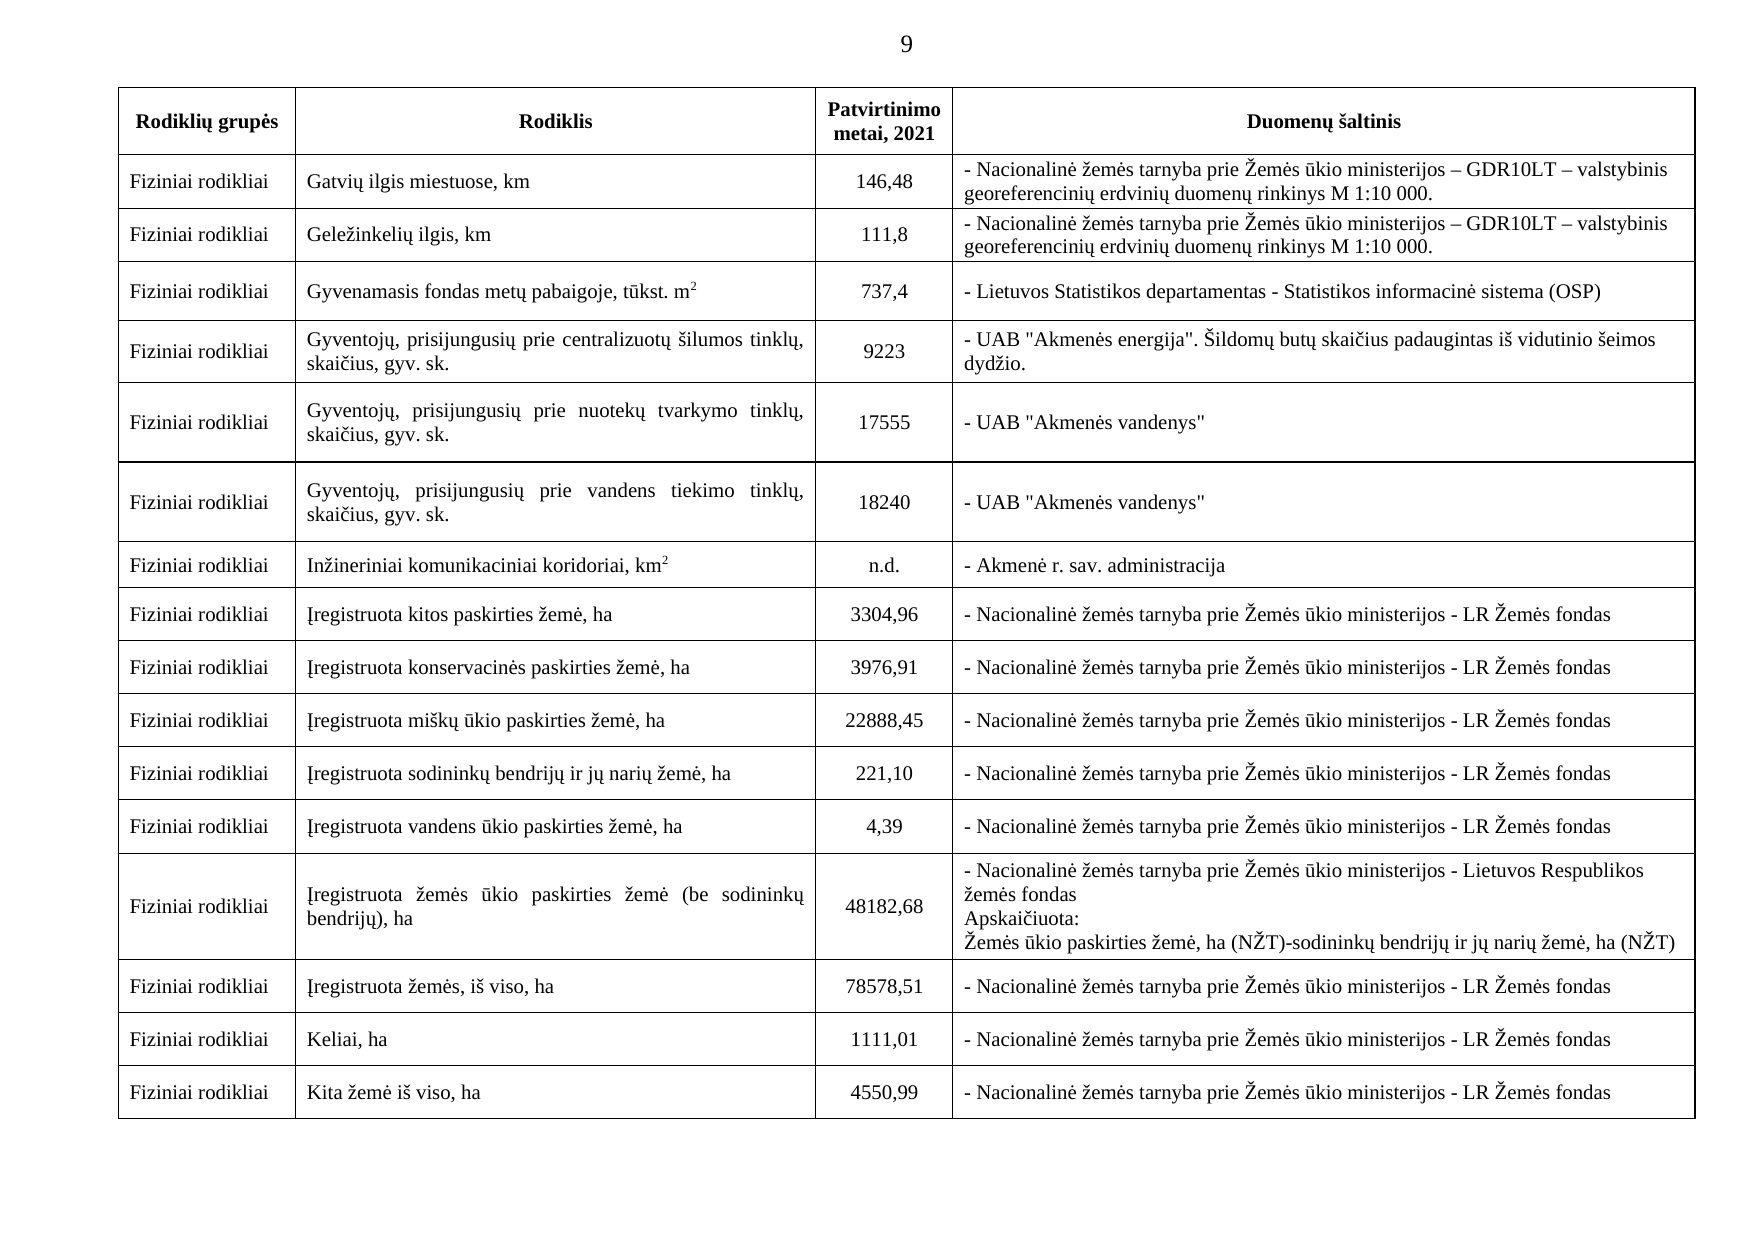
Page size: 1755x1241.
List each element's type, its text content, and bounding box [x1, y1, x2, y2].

table_cell Fiziniai rodikliai [119, 747, 295, 799]
table_cell Fiziniai rodikliai [119, 155, 295, 207]
table_cell Gyventojų, prisijungusių prie centralizuotų šilumos tinklų, skaičius, gyv. sk. [296, 321, 815, 382]
table_cell Kita žemė iš viso, ha [296, 1066, 815, 1118]
table_cell Fiziniai rodikliai [119, 542, 295, 587]
table_cell - Nacionalinė žemės tarnyba prie Žemės ūkio ministerijos - LR Žemės fondas [953, 1066, 1694, 1118]
table_cell - Akmenė r. sav. administracija [953, 542, 1694, 587]
table_cell Fiziniai rodikliai [119, 321, 295, 382]
table_cell - Lietuvos Statistikos departamentas - Statistikos informacinė sistema (OSP) [953, 262, 1694, 320]
table_cell 18240 [816, 463, 952, 541]
table_cell Inžineriniai komunikaciniai koridoriai, km2 [296, 542, 815, 587]
table_header Rodiklių grupės [119, 88, 295, 154]
table_cell - Nacionalinė žemės tarnyba prie Žemės ūkio ministerijos – GDR10LT – valstybinis georeferencinių erdvinių duomenų rinkinys M 1:10 000. [953, 155, 1694, 207]
table_cell 4550,99 [816, 1066, 952, 1118]
table_cell Fiziniai rodikliai [119, 1066, 295, 1118]
table_cell 78578,51 [816, 960, 952, 1012]
table_cell 4,39 [816, 800, 952, 852]
table_cell Įregistruota miškų ūkio paskirties žemė, ha [296, 694, 815, 746]
table_cell Įregistruota vandens ūkio paskirties žemė, ha [296, 800, 815, 852]
table_cell 146,48 [816, 155, 952, 207]
table_cell Gyvenamasis fondas metų pabaigoje, tūkst. m2 [296, 262, 815, 320]
table_cell Įregistruota kitos paskirties žemė, ha [296, 588, 815, 640]
table_cell - Nacionalinė žemės tarnyba prie Žemės ūkio ministerijos - LR Žemės fondas [953, 588, 1694, 640]
table_cell - Nacionalinė žemės tarnyba prie Žemės ūkio ministerijos – GDR10LT – valstybinis georeferencinių erdvinių duomenų rinkinys M 1:10 000. [953, 209, 1694, 261]
table_cell - UAB "Akmenės vandenys" [953, 383, 1694, 461]
table_cell 3976,91 [816, 641, 952, 693]
table_cell 1111,01 [816, 1013, 952, 1065]
table_cell 3304,96 [816, 588, 952, 640]
table_cell Fiziniai rodikliai [119, 960, 295, 1012]
table_cell 737,4 [816, 262, 952, 320]
table_cell Fiziniai rodikliai [119, 1013, 295, 1065]
table_cell 17555 [816, 383, 952, 461]
table_cell n.d. [816, 542, 952, 587]
table_cell Fiziniai rodikliai [119, 641, 295, 693]
table_header Patvirtinimo metai, 2021 [816, 88, 952, 154]
table_cell - Nacionalinė žemės tarnyba prie Žemės ūkio ministerijos - LR Žemės fondas [953, 1013, 1694, 1065]
table_cell - Nacionalinė žemės tarnyba prie Žemės ūkio ministerijos - LR Žemės fondas [953, 960, 1694, 1012]
table_cell Keliai, ha [296, 1013, 815, 1065]
table_cell Įregistruota žemės, iš viso, ha [296, 960, 815, 1012]
table_cell - UAB "Akmenės vandenys" [953, 463, 1694, 541]
table_cell - Nacionalinė žemės tarnyba prie Žemės ūkio ministerijos - LR Žemės fondas [953, 641, 1694, 693]
table_cell Įregistruota žemės ūkio paskirties žemė (be sodininkų bendrijų), ha [296, 854, 815, 959]
table_cell Gyventojų, prisijungusių prie nuotekų tvarkymo tinklų, skaičius, gyv. sk. [296, 383, 815, 461]
table_header Rodiklis [296, 88, 815, 154]
table_cell Geležinkelių ilgis, km [296, 209, 815, 261]
table_cell Fiziniai rodikliai [119, 588, 295, 640]
table_cell - Nacionalinė žemės tarnyba prie Žemės ūkio ministerijos - LR Žemės fondas [953, 747, 1694, 799]
table_cell 9223 [816, 321, 952, 382]
table_cell Fiziniai rodikliai [119, 800, 295, 852]
table_cell - UAB "Akmenės energija". Šildomų butų skaičius padaugintas iš vidutinio šeimos dydžio. [953, 321, 1694, 382]
table_cell 221,10 [816, 747, 952, 799]
table_cell Fiziniai rodikliai [119, 854, 295, 959]
table_cell - Nacionalinė žemės tarnyba prie Žemės ūkio ministerijos - LR Žemės fondas [953, 800, 1694, 852]
table_header Duomenų šaltinis [953, 88, 1694, 154]
table_cell Įregistruota konservacinės paskirties žemė, ha [296, 641, 815, 693]
table_cell Gyventojų, prisijungusių prie vandens tiekimo tinklų, skaičius, gyv. sk. [296, 463, 815, 541]
table_cell Fiziniai rodikliai [119, 209, 295, 261]
table_cell 48182,68 [816, 854, 952, 959]
table_cell 22888,45 [816, 694, 952, 746]
table_cell Fiziniai rodikliai [119, 463, 295, 541]
table_cell Gatvių ilgis miestuose, km [296, 155, 815, 207]
table_cell 111,8 [816, 209, 952, 261]
table_cell Fiziniai rodikliai [119, 262, 295, 320]
table_cell Fiziniai rodikliai [119, 383, 295, 461]
table_cell - Nacionalinė žemės tarnyba prie Žemės ūkio ministerijos - Lietuvos Respublikos žemės fondas Apskaičiuota: Žemės ūkio paskirties žemė, ha (NŽT)-sodininkų bendrijų ir jų narių žemė, ha (NŽT) [953, 854, 1694, 959]
table_cell Fiziniai rodikliai [119, 694, 295, 746]
table_cell - Nacionalinė žemės tarnyba prie Žemės ūkio ministerijos - LR Žemės fondas [953, 694, 1694, 746]
table_cell Įregistruota sodininkų bendrijų ir jų narių žemė, ha [296, 747, 815, 799]
